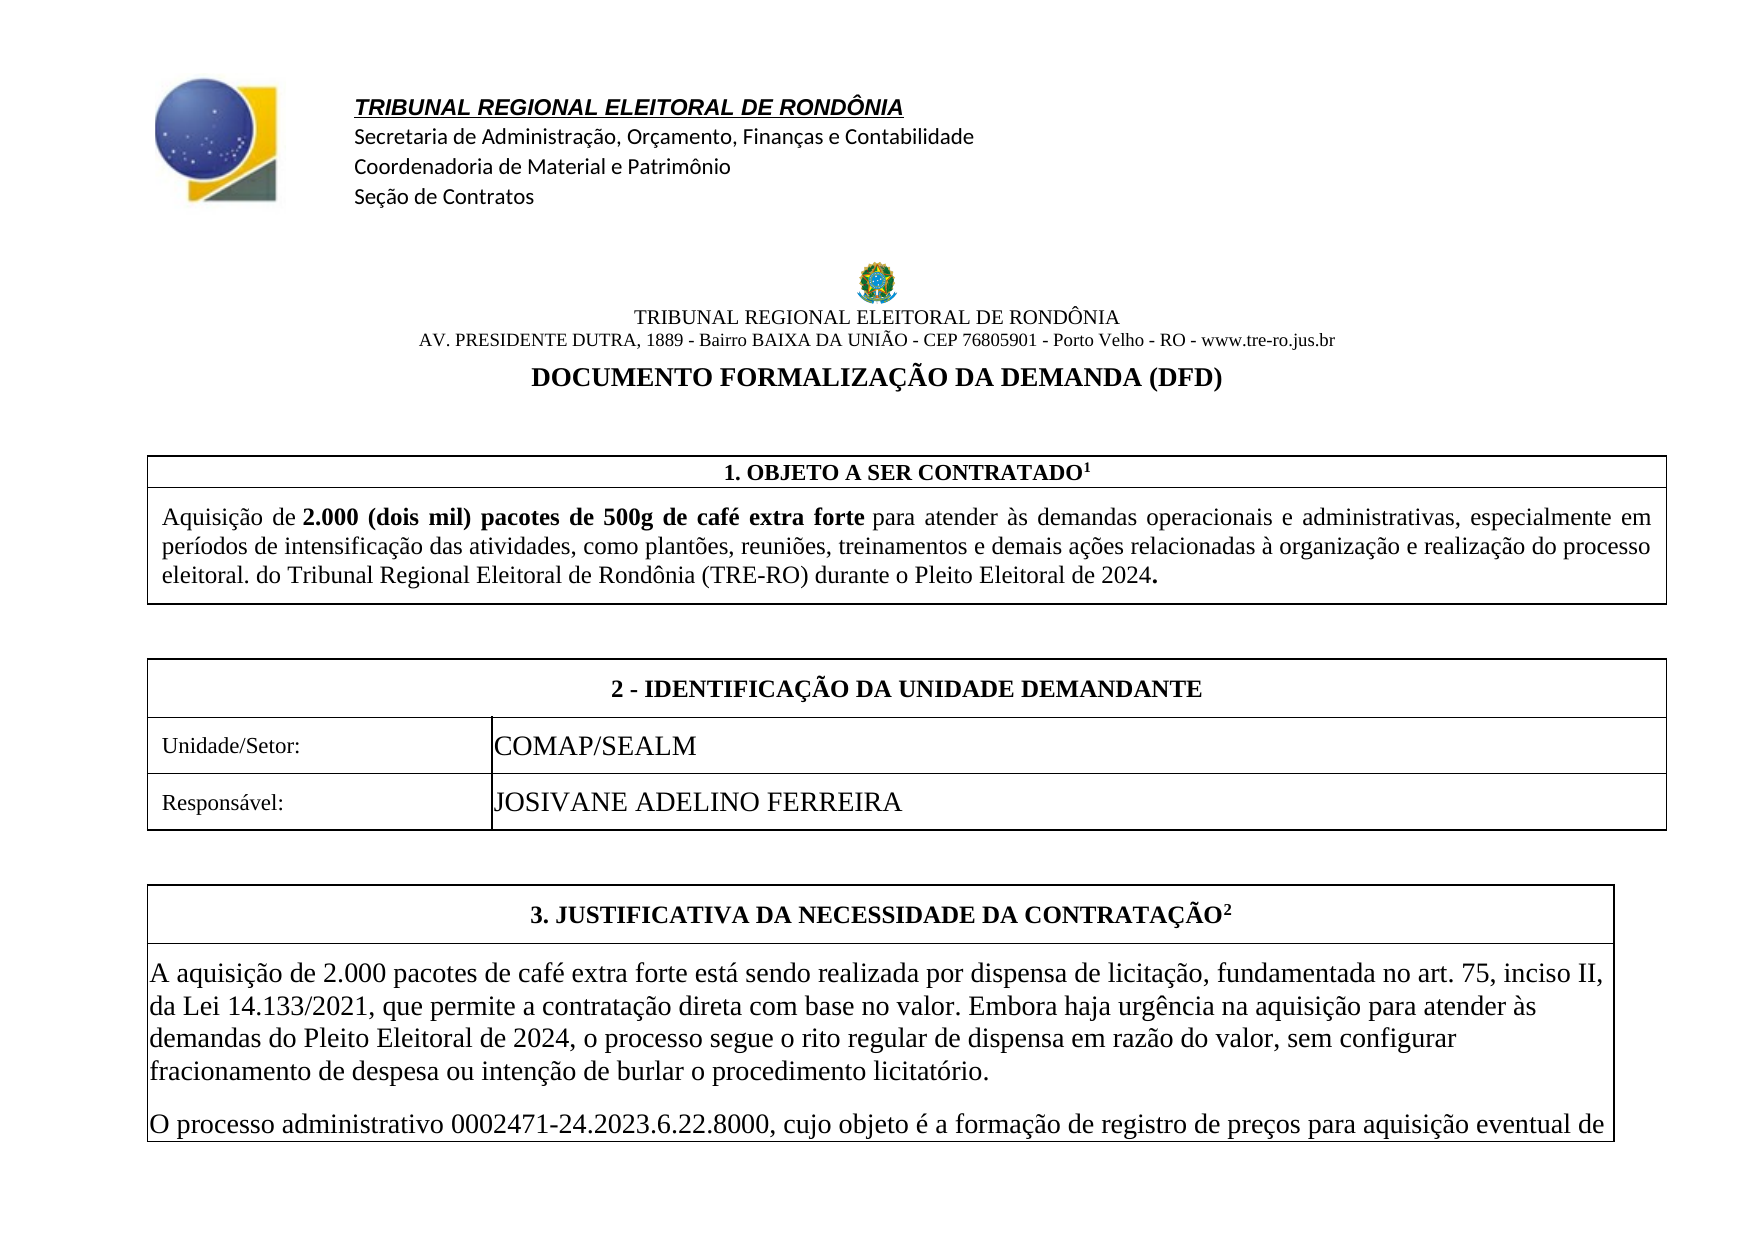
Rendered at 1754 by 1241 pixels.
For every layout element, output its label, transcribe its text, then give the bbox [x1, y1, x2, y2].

table_cell COMAP/SEALM [493, 718, 1666, 773]
table_cell JOSIVANE ADELINO FERREIRA [493, 774, 1666, 829]
table_header 1. OBJETO A SER CONTRATADO1 [148, 457, 1666, 487]
table_header 3. JUSTIFICATIVA DA NECESSIDADE DA CONTRATAÇÃO2 [148, 886, 1613, 943]
table_cell Responsável: [148, 774, 491, 829]
text DOCUMENTO FORMALIZAÇÃO DA DEMANDA (DFD) [148, 361, 1606, 392]
table_cell A aquisição de 2.000 pacotes de café extra forte está sendo realizada por dispensa de licitação, fundamentada no art. 75, inciso II, da Lei 14.133/2021, que permite a contratação direta com base no valor. Embora haja urgência na aquisição para atender às demandas do Pleito Eleitoral de 2024, o processo segue o rito regular de dispensa em razão do valor, sem configurar fracionamento de despesa ou intenção de burlar o procedimento licitatório. O processo administrativo 0002471-24.2023.6.22.8000, cujo objeto é a formação de registro de preços para aquisição eventual de [148, 944, 1613, 1141]
table_header 2 - IDENTIFICAÇÃO DA UNIDADE DEMANDANTE [148, 660, 1666, 716]
text TRIBUNAL REGIONAL ELEITORAL DE RONDÔNIA [148, 304, 1606, 329]
text AV. PRESIDENTE DUTRA, 1889 - Bairro BAIXA DA UNIÃO - CEP 76805901 - Porto Velho - RO - www.tre-ro.jus.br [148, 329, 1606, 350]
table_cell Aquisição de 2.000 (dois mil) pacotes de 500g de café extra forte para atender às demandas operacionais e administrativas, especialmente em períodos de intensificação das atividades, como plantões, reuniões, treinamentos e demais ações relacionadas à organização e realização do processo eleitoral. do Tribunal Regional Eleitoral de Rondônia (TRE-RO) durante o Pleito Eleitoral de 2024. [148, 488, 1666, 603]
table_cell Unidade/Setor: [148, 718, 491, 773]
